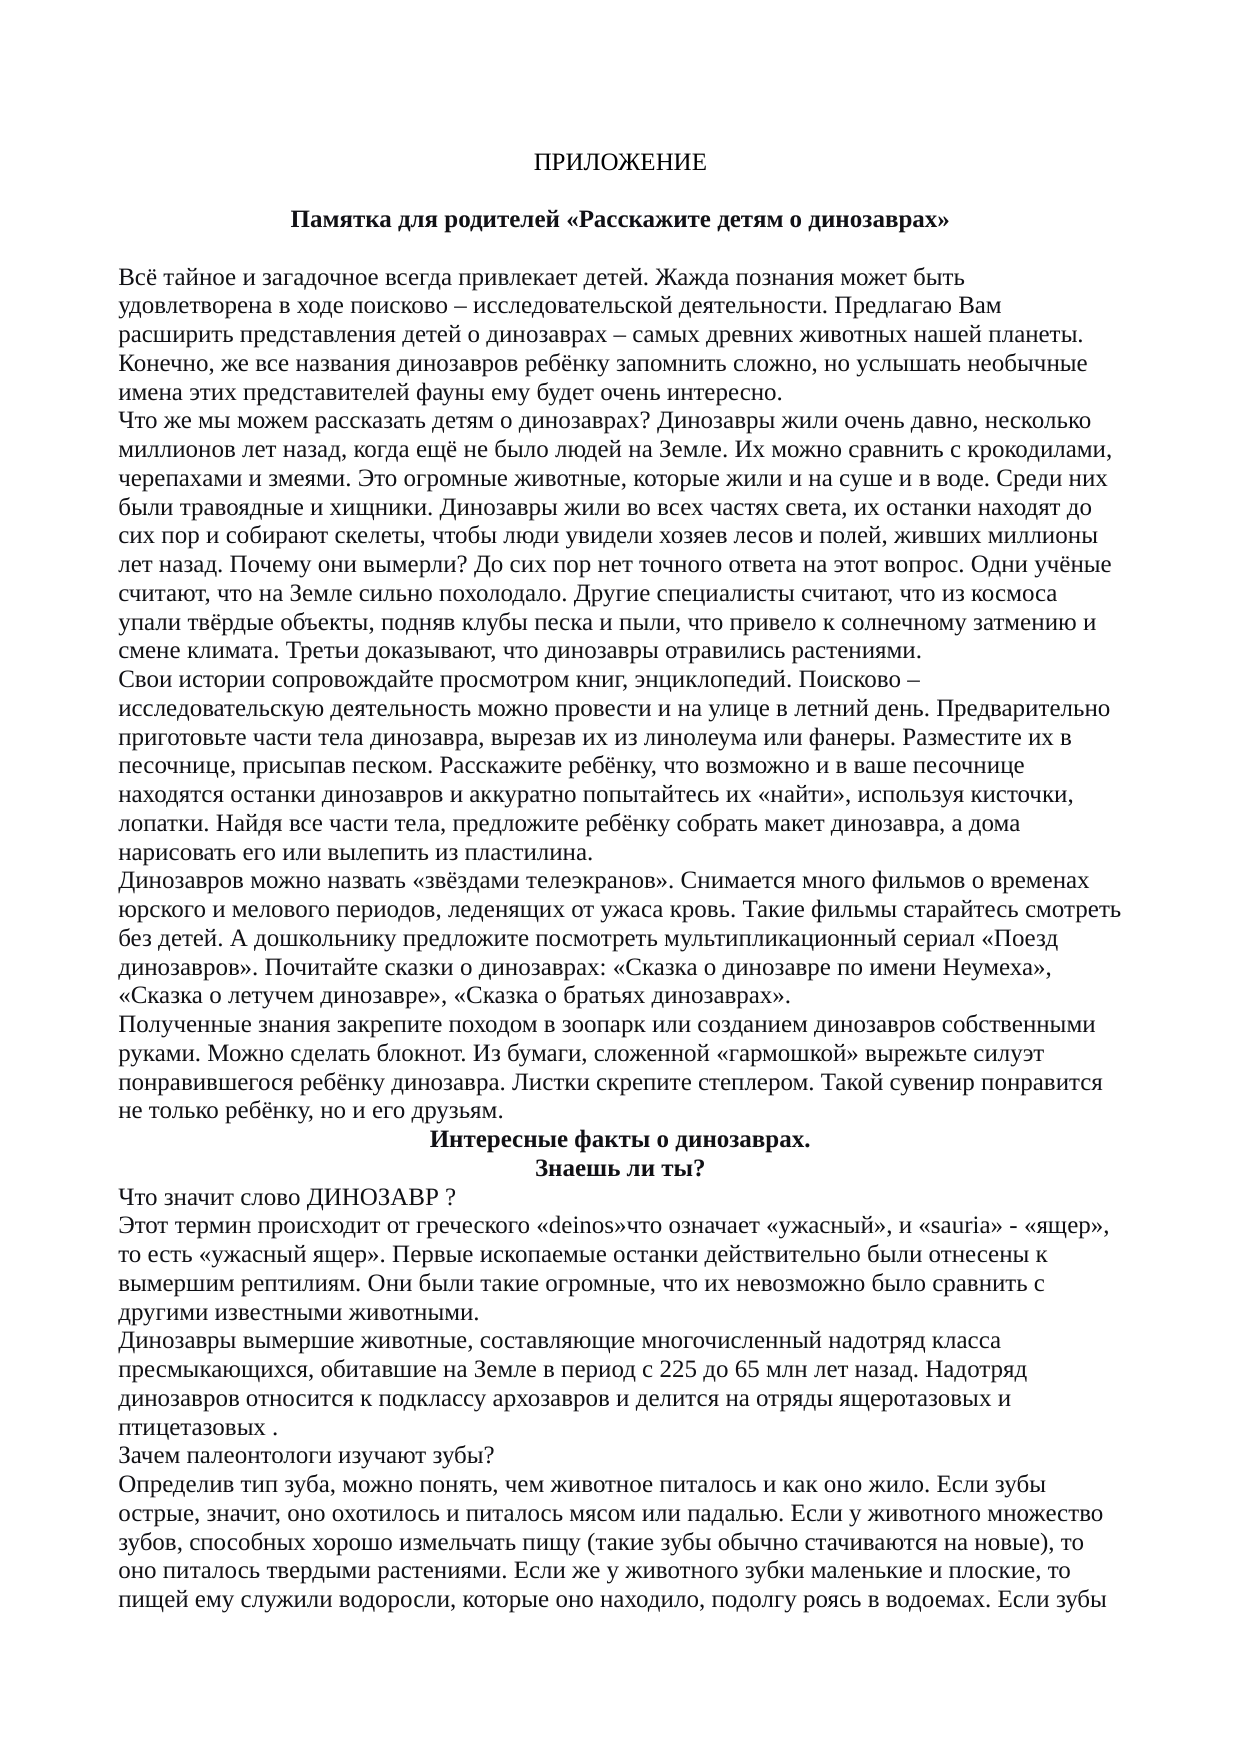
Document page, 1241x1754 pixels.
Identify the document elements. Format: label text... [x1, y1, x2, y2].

text Что же мы можем рассказать детям о динозаврах? Динозавры жили очень давно, несколько миллионов лет назад, когда ещё не было людей на Земле. Их можно сравнить с крокодилами, черепахами и змеями. Это огромные животные, которые жили и на суше и в воде. Среди них были травоядные и хищники. Динозавры жили во всех частях света, их останки находят до сих пор и собирают скелеты, чтобы люди увидели хозяев лесов и полей, живших миллионы лет назад. Почему они вымерли? До сих пор нет точного ответа на этот вопрос. Одни учёные считают, что на Земле сильно похолодало. Другие специалисты считают, что из космоса упали твёрдые объекты, подняв клубы песка и пыли, что привело к солнечному затмению и смене климата. Третьи доказывают, что динозавры отравились растениями. [118, 406, 1122, 664]
text Определив тип зуба, можно понять, чем животное питалось и как оно жило. Если зубы острые, значит, оно охотилось и питалось мясом или падалью. Если у животного множество зубов, способных хорошо измельчать пищу (такие зубы обычно стачиваются на новые), то оно питалось твердыми растениями. Если же у животного зубки маленькие и плоские, то пищей ему служили водоросли, которые оно находило, подолгу роясь в водоемах. Если зубы [118, 1469, 1122, 1613]
text Полученные знания закрепите походом в зоопарк или созданием динозавров собственными руками. Можно сделать блокнот. Из бумаги, сложенной «гармошкой» вырежьте силуэт понравившегося ребёнку динозавра. Листки скрепите степлером. Такой сувенир понравится не только ребёнку, но и его друзьям. [118, 1009, 1122, 1124]
text Интересные факты о динозаврах. [118, 1124, 1122, 1153]
text Свои истории сопровождайте просмотром книг, энциклопедий. Поисково – исследовательскую деятельность можно провести и на улице в летний день. Предварительно приготовьте части тела динозавра, вырезав их из линолеума или фанеры. Разместите их в песочнице, присыпав песком. Расскажите ребёнку, что возможно и в ваше песочнице находятся останки динозавров и аккуратно попытайтесь их «найти», используя кисточки, лопатки. Найдя все части тела, предложите ребёнку собрать макет динозавра, а дома нарисовать его или вылепить из пластилина. [118, 664, 1122, 866]
text ПРИЛОЖЕНИЕ [118, 147, 1122, 176]
text Динозавров можно назвать «звёздами телеэкранов». Снимается много фильмов о временах юрского и мелового периодов, леденящих от ужаса кровь. Такие фильмы старайтесь смотреть без детей. А дошкольнику предложите посмотреть мультипликационный сериал «Поезд динозавров». Почитайте сказки о динозаврах: «Сказка о динозавре по имени Неумеха», «Сказка о летучем динозавре», «Сказка о братьях динозаврах». [118, 866, 1122, 1009]
text Знаешь ли ты? [118, 1153, 1122, 1182]
text Что значит слово ДИНОЗАВР ? [118, 1182, 1122, 1211]
text Динозавры вымершие животные, составляющие многочисленный надотряд класса пресмыкающихся, обитавшие на Земле в период с 225 до 65 млн лет назад. Надотряд динозавров относится к подклассу архозавров и делится на отряды ящеротазовых и птицетазовых . [118, 1326, 1122, 1441]
text Всё тайное и загадочное всегда привлекает детей. Жажда познания может быть удовлетворена в ходе поисково – исследовательской деятельности. Предлагаю Вам расширить представления детей о динозаврах – самых древних животных нашей планеты. Конечно, же все названия динозавров ребёнку запомнить сложно, но услышать необычные имена этих представителей фауны ему будет очень интересно. [118, 262, 1122, 406]
text Зачем палеонтологи изучают зубы? [118, 1441, 1122, 1469]
text Этот термин происходит от греческого «deinos»что означает «ужасный», и «sauria» - «ящер», то есть «ужасный ящер». Первые ископаемые останки действительно были отнесены к вымершим рептилиям. Они были такие огромные, что их невозможно было сравнить с другими известными животными. [118, 1211, 1122, 1326]
text Памятка для родителей «Расскажите детям о динозаврах» [118, 204, 1122, 233]
